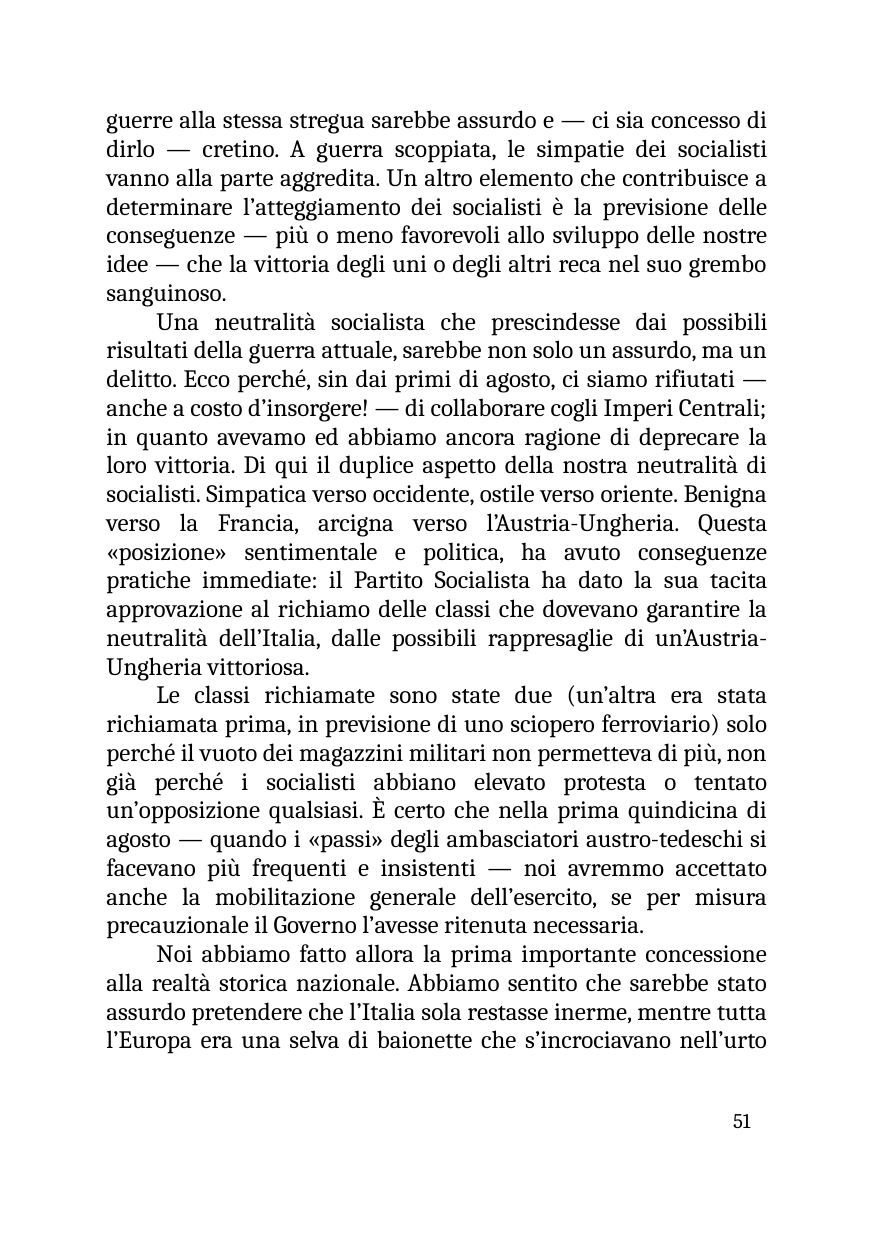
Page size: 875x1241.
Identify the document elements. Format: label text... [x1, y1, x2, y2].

text Le classi richiamate sono state due (un’altra era stata richiamata prima, in previsione di uno sciopero ferroviario) solo perché il vuoto dei magazzini militari non permetteva di più, non già perché i socialisti abbiano elevato protesta o tentato un’opposizione qualsiasi. È certo che nella prima quindicina di agosto — quando i «passi» degli ambasciatori austro-tedeschi si facevano più frequenti e insistenti — noi avremmo accettato anche la mobilitazione generale dell’esercito, se per misura precauzionale il Governo l’avesse ritenuta necessaria. [106, 681, 768, 940]
text guerre alla stessa stregua sarebbe assurdo e — ci sia concesso di dirlo — cretino. A guerra scoppiata, le simpatie dei socialisti vanno alla parte aggredita. Un altro elemento che contribuisce a determinare l’atteggiamento dei socialisti è la previsione delle conseguenze — più o meno favorevoli allo sviluppo delle nostre idee — che la vittoria degli uni o degli altri reca nel suo grembo sanguinoso. [106, 106, 768, 307]
text Noi abbiamo fatto allora la prima importante concessione alla realtà storica nazionale. Abbiamo sentito che sarebbe stato assurdo pretendere che l’Italia sola restasse inerme, mentre tutta l’Europa era una selva di baionette che s’incrociavano nell’urto [106, 940, 768, 1055]
text Una neutralità socialista che prescindesse dai possibili risultati della guerra attuale, sarebbe non solo un assurdo, ma un delitto. Ecco perché, sin dai primi di agosto, ci siamo rifiutati — anche a costo d’insorgere! — di collaborare cogli Imperi Centrali; in quanto avevamo ed abbiamo ancora ragione di deprecare la loro vittoria. Di qui il duplice aspetto della nostra neutralità di socialisti. Simpatica verso occidente, ostile verso oriente. Benigna verso la Francia, arcigna verso l’Austria-Ungheria. Questa «posizione» sentimentale e politica, ha avuto conseguenze pratiche immediate: il Partito Socialista ha dato la sua tacita approvazione al richiamo delle classi che dovevano garantire la neutralità dell’Italia, dalle possibili rappresaglie di un’Austria-Ungheria vittoriosa. [106, 307, 768, 681]
